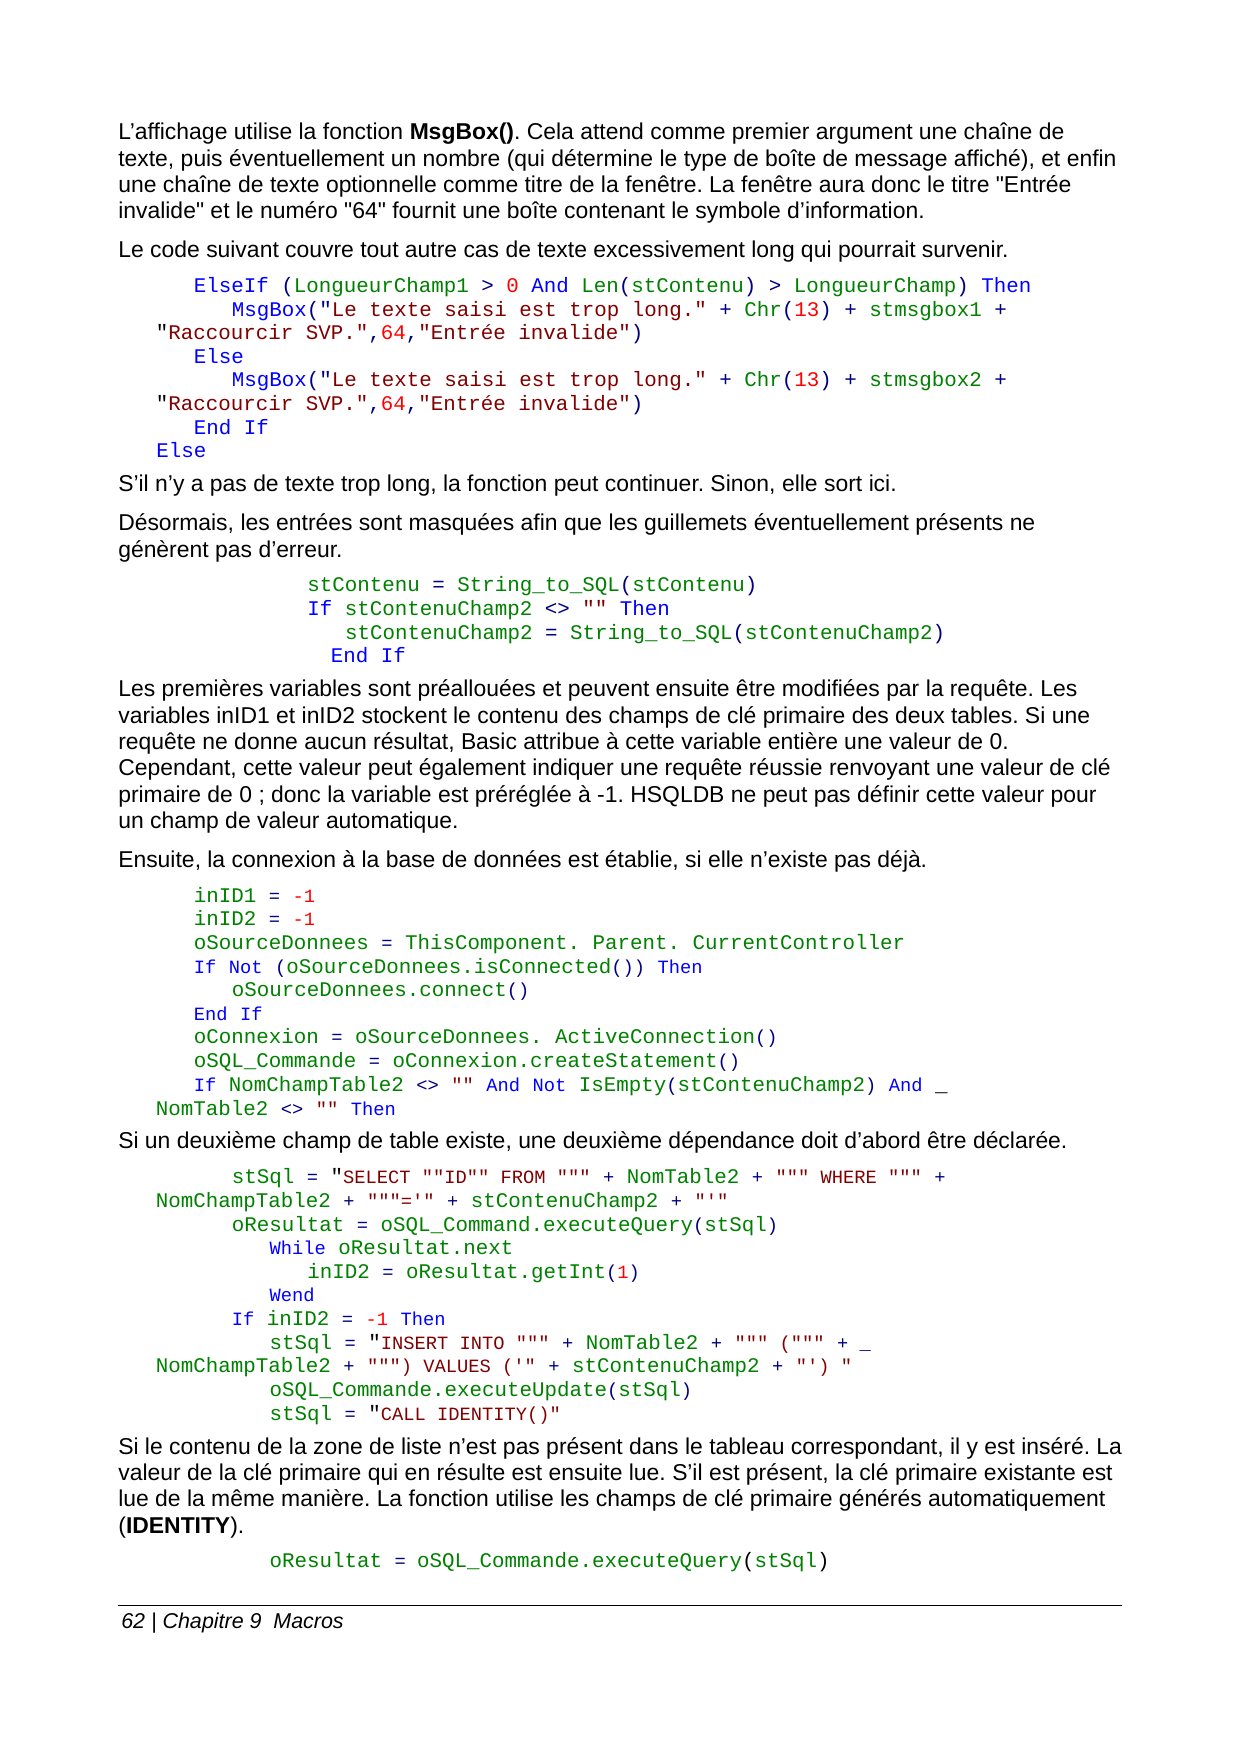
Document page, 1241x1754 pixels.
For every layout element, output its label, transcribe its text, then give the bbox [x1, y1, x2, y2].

text ElseIf (LongueurChamp1 > 0 And Len(stContenu) > LongueurChamp) Then [156, 275, 1122, 298]
list Si un deuxième champ de table existe, une deuxième dépendance doit d’abord être déclarée. [118, 1127, 1122, 1154]
text Désormais, les entrées sont masquées afin que les guillemets éventuellement présents ne génèrent pas d’erreur. [118, 509, 1122, 562]
text inID2 = oResultat.getInt(1) [156, 1261, 1122, 1284]
text Ensuite, la connexion à la base de données est établie, si elle n’existe pas déjà. [118, 846, 1122, 872]
text Else [156, 346, 1122, 369]
text oResultat = oSQL_Commande.executeQuery(stSql) [156, 1551, 1122, 1574]
text oSourceDonnees.connect() [156, 979, 1122, 1003]
text stSql = "INSERT INTO """ + NomTable2 + """ (""" + _ NomChampTable2 + """) VALUES ('" + stContenuChamp2 + "') " [156, 1332, 1122, 1379]
text stContenuChamp2 = String_to_SQL(stContenuChamp2) [156, 622, 1122, 645]
text L’affichage utilise la fonction MsgBox(). Cela attend comme premier argument une chaîne de texte, puis éventuellement un nombre (qui détermine le type de boîte de message affiché), et enfin une chaîne de texte optionnelle comme titre de la fenêtre. La fenêtre aura donc le titre "Entrée invalide" et le numéro "64" fournit une boîte contenant le symbole d’information. [118, 118, 1122, 223]
text stSql = "CALL IDENTITY()" [156, 1403, 1122, 1426]
text inID2 = -1 [156, 908, 1122, 932]
text Else [156, 440, 1122, 464]
text Les premières variables sont préallouées et peuvent ensuite être modifiées par la requête. Les variables inID1 et inID2 stockent le contenu des champs de clé primaire des deux tables. Si une requête ne donne aucun résultat, Basic attribue à cette variable entière une valeur de 0. Cependant, cette valeur peut également indiquer une requête réussie renvoyant une valeur de clé primaire de 0 ; donc la variable est préréglée à -1. HSQLDB ne peut pas définir cette valeur pour un champ de valeur automatique. [118, 675, 1122, 833]
text If stContenuChamp2 <> "" Then [156, 598, 1122, 622]
text oResultat = oSQL_Command.executeQuery(stSql) [156, 1213, 1122, 1237]
text End If [156, 1003, 1122, 1027]
text MsgBox("Le texte saisi est trop long." + Chr(13) + stmsgbox1 + "Raccourcir SVP.",64,"Entrée invalide") [156, 298, 1122, 346]
text oSQL_Commande.executeUpdate(stSql) [156, 1379, 1122, 1403]
text Le code suivant couvre tout autre cas de texte excessivement long qui pourrait survenir. [118, 236, 1122, 262]
text stSql = "SELECT ""ID"" FROM """ + NomTable2 + """ WHERE """ + NomChampTable2 + """='" + stContenuChamp2 + "'" [156, 1166, 1122, 1213]
text If NomChampTable2 <> "" And Not IsEmpty(stContenuChamp2) And _ NomTable2 <> "" Then [156, 1074, 1122, 1121]
text inID1 = -1 [156, 885, 1122, 908]
text Wend [156, 1284, 1122, 1308]
text MsgBox("Le texte saisi est trop long." + Chr(13) + stmsgbox2 + "Raccourcir SVP.",64,"Entrée invalide") [156, 369, 1122, 417]
text oSQL_Commande = oConnexion.createStatement() [156, 1050, 1122, 1074]
list Si le contenu de la zone de liste n’est pas présent dans le tableau correspondant, il y est inséré. La valeur de la clé primaire qui en résulte est ensuite lue. S’il est présent, la clé primaire existante est lue de la même manière. La fonction utilise les champs de clé primaire générés automatiquement (IDENTITY). [118, 1433, 1122, 1538]
text S’il n’y a pas de texte trop long, la fonction peut continuer. Sinon, elle sort ici. [118, 470, 1122, 497]
text oConnexion = oSourceDonnees. ActiveConnection() [156, 1027, 1122, 1050]
text If inID2 = -1 Then [156, 1308, 1122, 1332]
text End If [156, 645, 1122, 669]
text While oResultat.next [156, 1237, 1122, 1261]
text stContenu = String_to_SQL(stContenu) [156, 574, 1122, 598]
text End If [156, 417, 1122, 440]
text oSourceDonnees = ThisComponent. Parent. CurrentController [156, 932, 1122, 956]
text If Not (oSourceDonnees.isConnected()) Then [156, 956, 1122, 979]
